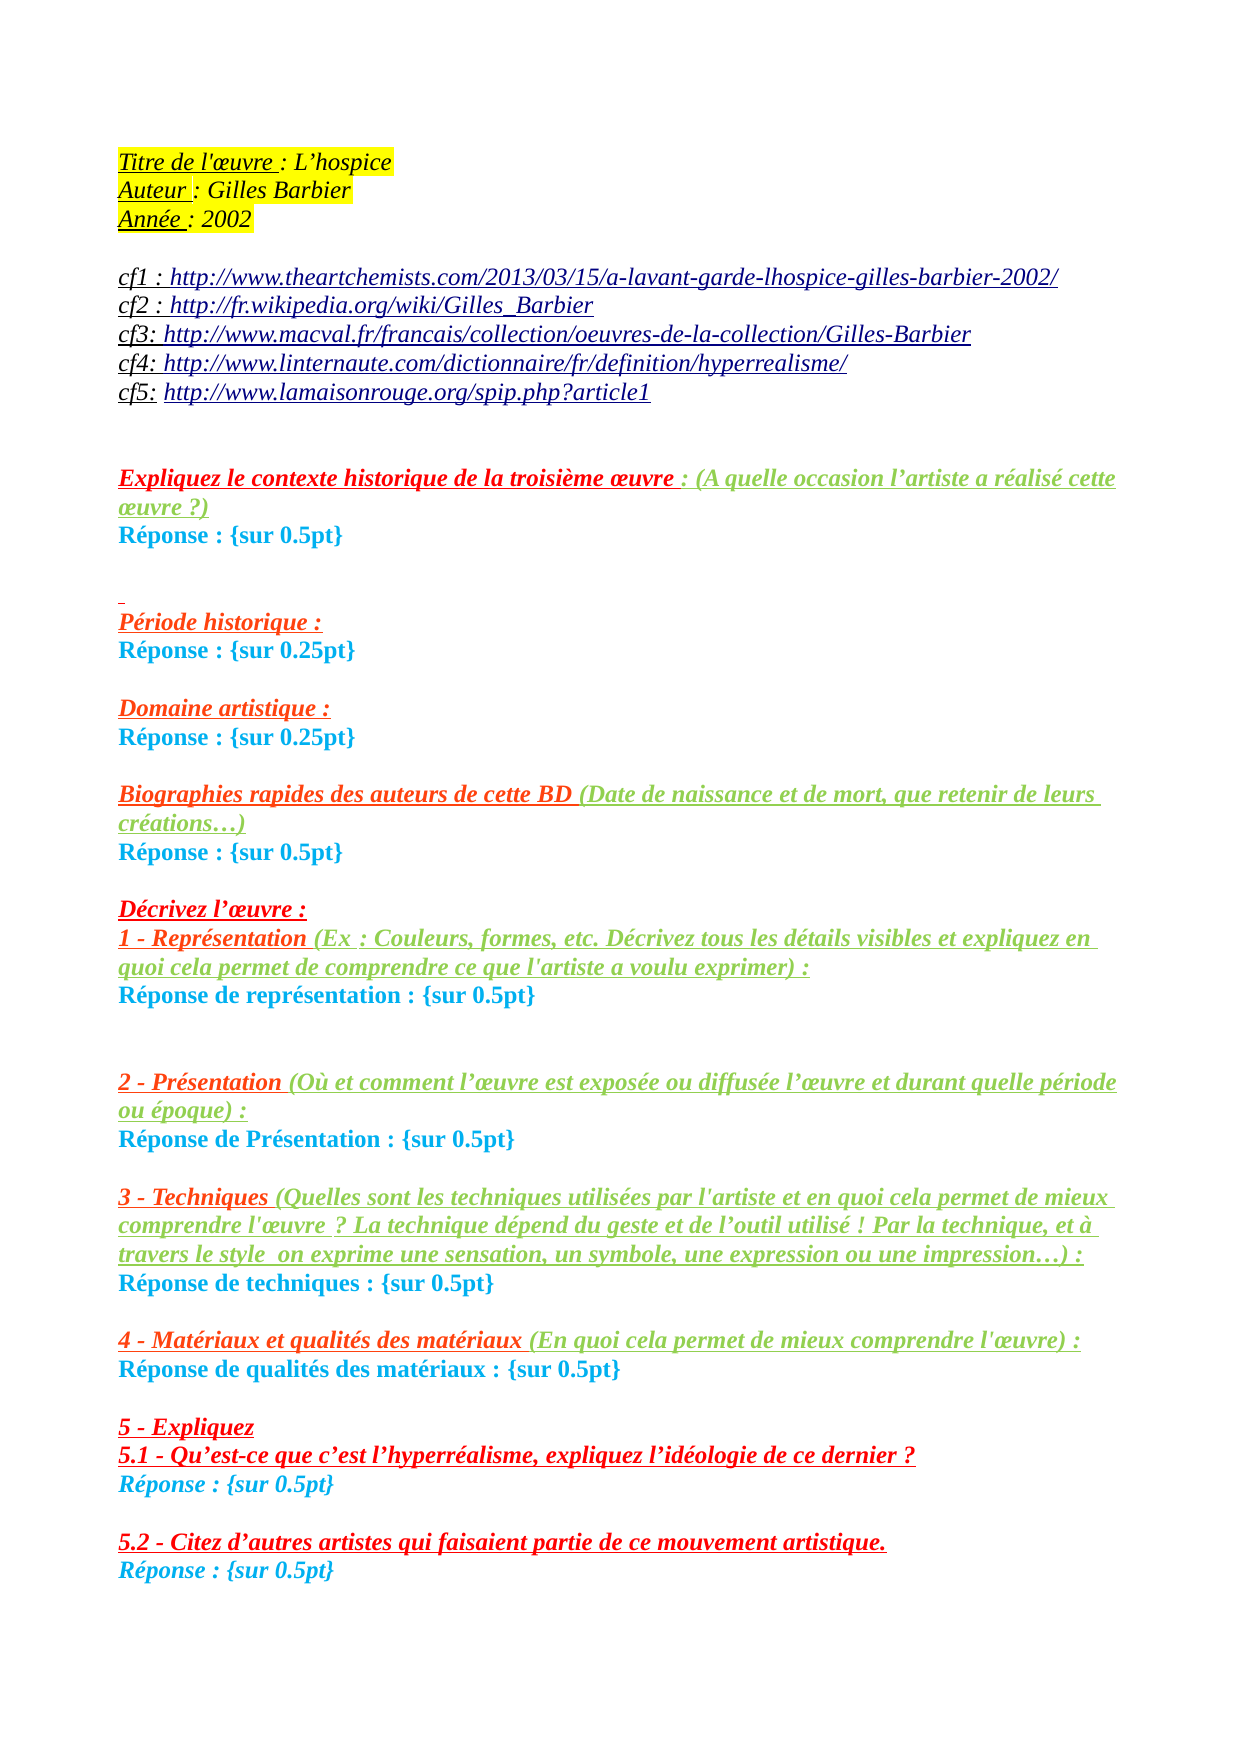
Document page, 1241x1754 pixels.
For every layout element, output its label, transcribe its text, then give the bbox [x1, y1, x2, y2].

text Domaine artistique : [118, 693, 1122, 722]
text cf2 : http://fr.wikipedia.org/wiki/Gilles_Barbier [118, 291, 1122, 319]
text 5.2 - Citez d’autres artistes qui faisaient partie de ce mouvement artistique. [118, 1527, 1122, 1556]
text Année : 2002 [118, 204, 1122, 233]
text Réponse : {sur 0.25pt} [118, 636, 1122, 664]
text Expliquez le contexte historique de la troisième œuvre : (A quelle occasion l’artiste a réalisé cette œuvre ?) [118, 463, 1122, 521]
text Décrivez l’œuvre : [118, 894, 1122, 923]
text 3 - Techniques (Quelles sont les techniques utilisées par l'artiste et en quoi cela permet de mieux comprendre l'œuvre ? La technique dépend du geste et de l’outil utilisé ! Par la technique, et à travers le style on exprime une sensation, un symbole, une expression ou une impression…) : [118, 1182, 1122, 1268]
text 5 - Expliquez [118, 1412, 1122, 1441]
text Période historique : [118, 607, 1122, 636]
text cf3: http://www.macval.fr/francais/collection/oeuvres-de-la-collection/Gilles-Barbier [118, 319, 1122, 348]
text Biographies rapides des auteurs de cette BD (Date de naissance et de mort, que retenir de leurs créations…) [118, 779, 1122, 837]
text Réponse : {sur 0.25pt} [118, 722, 1122, 751]
text cf1 : http://www.theartchemists.com/2013/03/15/a-lavant-garde-lhospice-gilles-barbier-2002/ [118, 262, 1122, 291]
text 5.1 - Qu’est-ce que c’est l’hyperréalisme, expliquez l’idéologie de ce dernier ? [118, 1441, 1122, 1469]
text Titre de l'œuvre : L’hospice [118, 147, 1122, 176]
text Réponse de qualités des matériaux : {sur 0.5pt} [118, 1354, 1122, 1383]
text Réponse de Présentation : {sur 0.5pt} [118, 1124, 1122, 1153]
text Réponse : {sur 0.5pt} [118, 1469, 1122, 1498]
text Réponse de représentation : {sur 0.5pt} [118, 981, 1122, 1009]
text Auteur : Gilles Barbier [118, 176, 1122, 204]
text cf4: http://www.linternaute.com/dictionnaire/fr/definition/hyperrealisme/ [118, 348, 1122, 377]
text Réponse : {sur 0.5pt} [118, 1556, 1122, 1584]
text Réponse : {sur 0.5pt} [118, 521, 1122, 549]
text Réponse : {sur 0.5pt} [118, 837, 1122, 866]
text cf5: http://www.lamaisonrouge.org/spip.php?article1 [118, 377, 1122, 406]
text 2 - Présentation (Où et comment l’œuvre est exposée ou diffusée l’œuvre et durant quelle période ou époque) : [118, 1067, 1122, 1124]
text Réponse de techniques : {sur 0.5pt} [118, 1268, 1122, 1297]
text 4 - Matériaux et qualités des matériaux (En quoi cela permet de mieux comprendre l'œuvre) : [118, 1326, 1122, 1354]
text 1 - Représentation (Ex : Couleurs, formes, etc. Décrivez tous les détails visibles et expliquez en quoi cela permet de comprendre ce que l'artiste a voulu exprimer) : [118, 923, 1122, 981]
